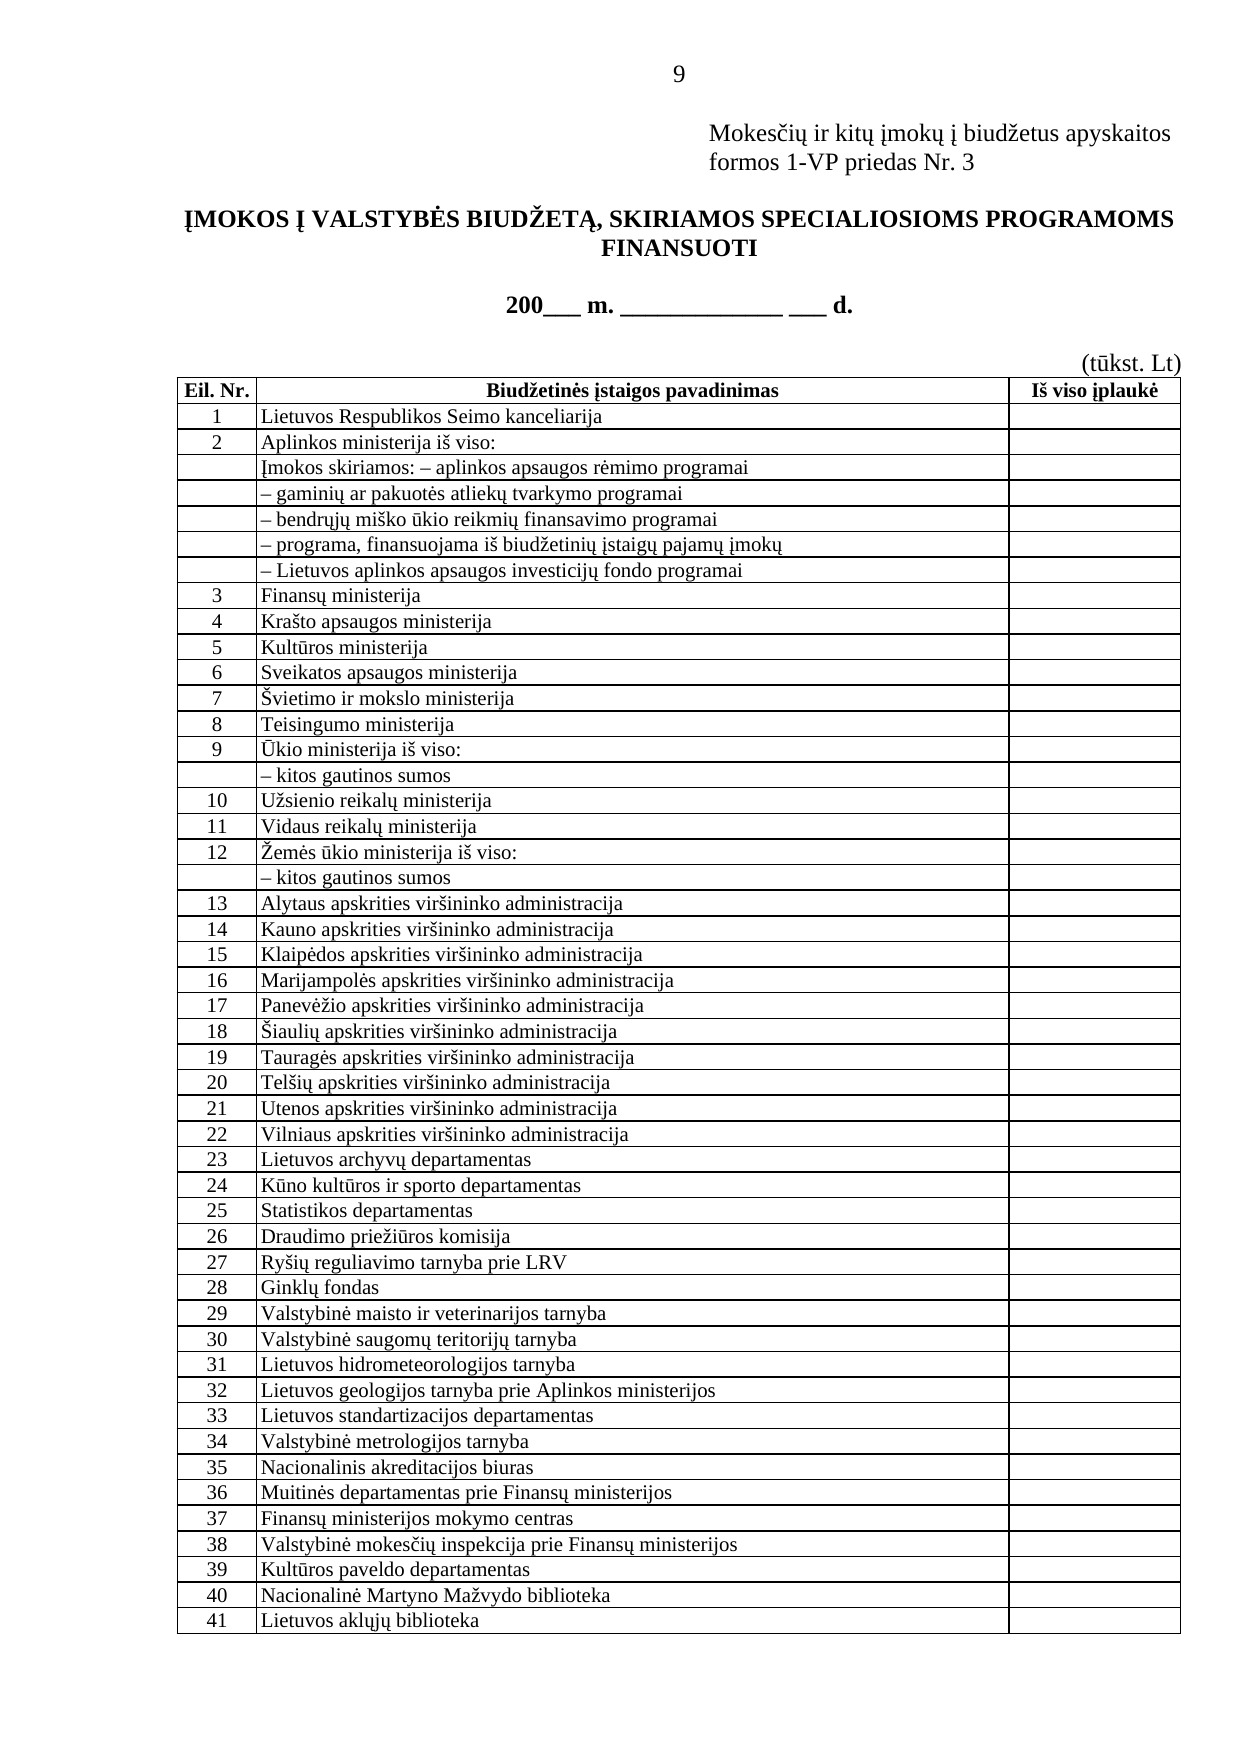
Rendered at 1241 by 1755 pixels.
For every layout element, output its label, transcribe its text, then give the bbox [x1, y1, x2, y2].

table_cell 21 [178, 1096, 256, 1120]
table_cell 23 [178, 1147, 256, 1171]
table_cell 37 [178, 1506, 256, 1530]
table_cell 1 [178, 404, 256, 428]
table_cell Statistikos departamentas [257, 1198, 1008, 1222]
table_cell Švietimo ir mokslo ministerija [257, 686, 1008, 710]
table_cell [1010, 865, 1180, 889]
table_header Iš viso įplaukė [1010, 378, 1180, 402]
table_cell Finansų ministerijos mokymo centras [257, 1506, 1008, 1530]
table_cell 2 [178, 430, 256, 454]
table_cell 4 [178, 609, 256, 633]
table_cell 28 [178, 1275, 256, 1299]
table_cell Valstybinė metrologijos tarnyba [257, 1429, 1008, 1453]
table_cell [178, 455, 256, 479]
table_cell 8 [178, 712, 256, 736]
table_cell [1010, 635, 1180, 659]
table_cell [1010, 1019, 1180, 1043]
table_cell 14 [178, 917, 256, 941]
table_cell 17 [178, 993, 256, 1017]
table_cell 34 [178, 1429, 256, 1453]
table_cell [1010, 942, 1180, 966]
table_cell [1010, 1608, 1180, 1632]
table_cell 7 [178, 686, 256, 710]
table_cell Panevėžio apskrities viršininko administracija [257, 993, 1008, 1017]
table_cell Marijampolės apskrities viršininko administracija [257, 968, 1008, 992]
table_cell Muitinės departamentas prie Finansų ministerijos [257, 1480, 1008, 1504]
table_cell Alytaus apskrities viršininko administracija [257, 891, 1008, 915]
table_cell Šiaulių apskrities viršininko administracija [257, 1019, 1008, 1043]
table_cell Telšių apskrities viršininko administracija [257, 1070, 1008, 1094]
table_cell [178, 865, 256, 889]
table_cell Valstybinė maisto ir veterinarijos tarnyba [257, 1301, 1008, 1325]
table_cell 24 [178, 1173, 256, 1197]
table_cell 25 [178, 1198, 256, 1222]
table_cell Teisingumo ministerija [257, 712, 1008, 736]
table_cell [1010, 1557, 1180, 1581]
table_cell 29 [178, 1301, 256, 1325]
table_cell [178, 481, 256, 505]
table_cell [178, 507, 256, 531]
table_cell [1010, 1429, 1180, 1453]
table_cell [1010, 1583, 1180, 1607]
table_cell 35 [178, 1455, 256, 1479]
table_cell 38 [178, 1532, 256, 1556]
table_cell [1010, 1327, 1180, 1351]
table_cell [1010, 763, 1180, 787]
table_cell Kultūros ministerija [257, 635, 1008, 659]
table_cell 3 [178, 583, 256, 607]
table_cell Lietuvos archyvų departamentas [257, 1147, 1008, 1171]
table_cell [1010, 1480, 1180, 1504]
table_cell 6 [178, 660, 256, 684]
table_cell – bendrųjų miško ūkio reikmių finansavimo programai [257, 507, 1008, 531]
table_cell [1010, 1122, 1180, 1146]
table_cell [178, 532, 256, 556]
table_cell 26 [178, 1224, 256, 1248]
text 200___ m. _____________ ___ d. [177, 291, 1181, 319]
table_cell 31 [178, 1352, 256, 1376]
table_cell [1010, 712, 1180, 736]
table_cell [1010, 1275, 1180, 1299]
table_cell [1010, 1352, 1180, 1376]
table_cell [1010, 507, 1180, 531]
table_cell [1010, 558, 1180, 582]
table_cell Aplinkos ministerija iš viso: [257, 430, 1008, 454]
table_cell [1010, 481, 1180, 505]
table_cell Ryšių reguliavimo tarnyba prie LRV [257, 1250, 1008, 1274]
table_cell [1010, 1301, 1180, 1325]
table_cell [1010, 993, 1180, 1017]
table_cell [1010, 1378, 1180, 1402]
table_cell 13 [178, 891, 256, 915]
table_cell 22 [178, 1122, 256, 1146]
table_cell [1010, 1250, 1180, 1274]
table_cell [1010, 840, 1180, 864]
table_cell [1010, 1045, 1180, 1069]
table_cell [1010, 430, 1180, 454]
table_cell 32 [178, 1378, 256, 1402]
table_cell 16 [178, 968, 256, 992]
table_cell [1010, 1147, 1180, 1171]
table_cell Ginklų fondas [257, 1275, 1008, 1299]
table_cell [1010, 404, 1180, 428]
table_cell [1010, 1070, 1180, 1094]
table_cell – kitos gautinos sumos [257, 865, 1008, 889]
table_cell 27 [178, 1250, 256, 1274]
table_cell 9 [178, 737, 256, 761]
table_cell Ūkio ministerija iš viso: [257, 737, 1008, 761]
table_cell [1010, 686, 1180, 710]
table_cell Kultūros paveldo departamentas [257, 1557, 1008, 1581]
table_cell Krašto apsaugos ministerija [257, 609, 1008, 633]
table_cell [1010, 891, 1180, 915]
table_cell Utenos apskrities viršininko administracija [257, 1096, 1008, 1120]
table_cell [1010, 788, 1180, 812]
text Mokesčių ir kitų įmokų į biudžetus apyskaitos [702, 118, 1181, 147]
table_cell Įmokos skiriamos: – aplinkos apsaugos rėmimo programai [257, 455, 1008, 479]
table_cell Finansų ministerija [257, 583, 1008, 607]
table_cell [1010, 1455, 1180, 1479]
table_cell 33 [178, 1403, 256, 1427]
table_cell [1010, 814, 1180, 838]
table_header Biudžetinės įstaigos pavadinimas [257, 378, 1008, 402]
table_cell – gaminių ar pakuotės atliekų tvarkymo programai [257, 481, 1008, 505]
table_cell 41 [178, 1608, 256, 1632]
table_cell Draudimo priežiūros komisija [257, 1224, 1008, 1248]
table_cell [1010, 737, 1180, 761]
table_cell 10 [178, 788, 256, 812]
table_cell Lietuvos aklųjų biblioteka [257, 1608, 1008, 1632]
table_cell Lietuvos geologijos tarnyba prie Aplinkos ministerijos [257, 1378, 1008, 1402]
table_cell [1010, 1532, 1180, 1556]
table_cell Valstybinė saugomų teritorijų tarnyba [257, 1327, 1008, 1351]
table_cell [1010, 1224, 1180, 1248]
table_cell [1010, 1198, 1180, 1222]
table_cell [1010, 968, 1180, 992]
table_cell [1010, 917, 1180, 941]
table_cell – programa, finansuojama iš biudžetinių įstaigų pajamų įmokų [257, 532, 1008, 556]
table_cell Kauno apskrities viršininko administracija [257, 917, 1008, 941]
table_cell [1010, 1403, 1180, 1427]
text formos 1-VP priedas Nr. 3 [177, 147, 1181, 176]
table_cell [1010, 1173, 1180, 1197]
table_cell [1010, 583, 1180, 607]
table_cell Lietuvos Respublikos Seimo kanceliarija [257, 404, 1008, 428]
table_cell Kūno kultūros ir sporto departamentas [257, 1173, 1008, 1197]
table_cell Lietuvos hidrometeorologijos tarnyba [257, 1352, 1008, 1376]
table_cell Tauragės apskrities viršininko administracija [257, 1045, 1008, 1069]
table_cell – kitos gautinos sumos [257, 763, 1008, 787]
table_cell [1010, 660, 1180, 684]
table_cell 15 [178, 942, 256, 966]
table_cell Užsienio reikalų ministerija [257, 788, 1008, 812]
table_cell Vidaus reikalų ministerija [257, 814, 1008, 838]
text ĮMOKOS Į VALSTYBĖS BIUDŽETĄ, SKIRIAMOS SPECIALIOSIOMS PROGRAMOMS FINANSUOTI [177, 204, 1181, 262]
table_cell 12 [178, 840, 256, 864]
table_header Eil. Nr. [178, 378, 256, 402]
table_cell [1010, 1096, 1180, 1120]
table_cell Nacionalinė Martyno Mažvydo biblioteka [257, 1583, 1008, 1607]
table_cell 39 [178, 1557, 256, 1581]
table_cell 36 [178, 1480, 256, 1504]
table_cell 40 [178, 1583, 256, 1607]
table_cell [1010, 532, 1180, 556]
table_cell [1010, 1506, 1180, 1530]
table_cell 30 [178, 1327, 256, 1351]
text (tūkst. Lt) [177, 348, 1181, 377]
table_cell Žemės ūkio ministerija iš viso: [257, 840, 1008, 864]
table_cell Nacionalinis akreditacijos biuras [257, 1455, 1008, 1479]
table_cell Klaipėdos apskrities viršininko administracija [257, 942, 1008, 966]
table_cell 5 [178, 635, 256, 659]
table_cell 19 [178, 1045, 256, 1069]
table_cell Sveikatos apsaugos ministerija [257, 660, 1008, 684]
table_cell – Lietuvos aplinkos apsaugos investicijų fondo programai [257, 558, 1008, 582]
table_cell [178, 558, 256, 582]
table_cell 20 [178, 1070, 256, 1094]
table_cell [178, 763, 256, 787]
table_cell [1010, 609, 1180, 633]
table_cell 18 [178, 1019, 256, 1043]
table_cell Valstybinė mokesčių inspekcija prie Finansų ministerijos [257, 1532, 1008, 1556]
table_cell 11 [178, 814, 256, 838]
table_cell [1010, 455, 1180, 479]
table_cell Lietuvos standartizacijos departamentas [257, 1403, 1008, 1427]
table_cell Vilniaus apskrities viršininko administracija [257, 1122, 1008, 1146]
